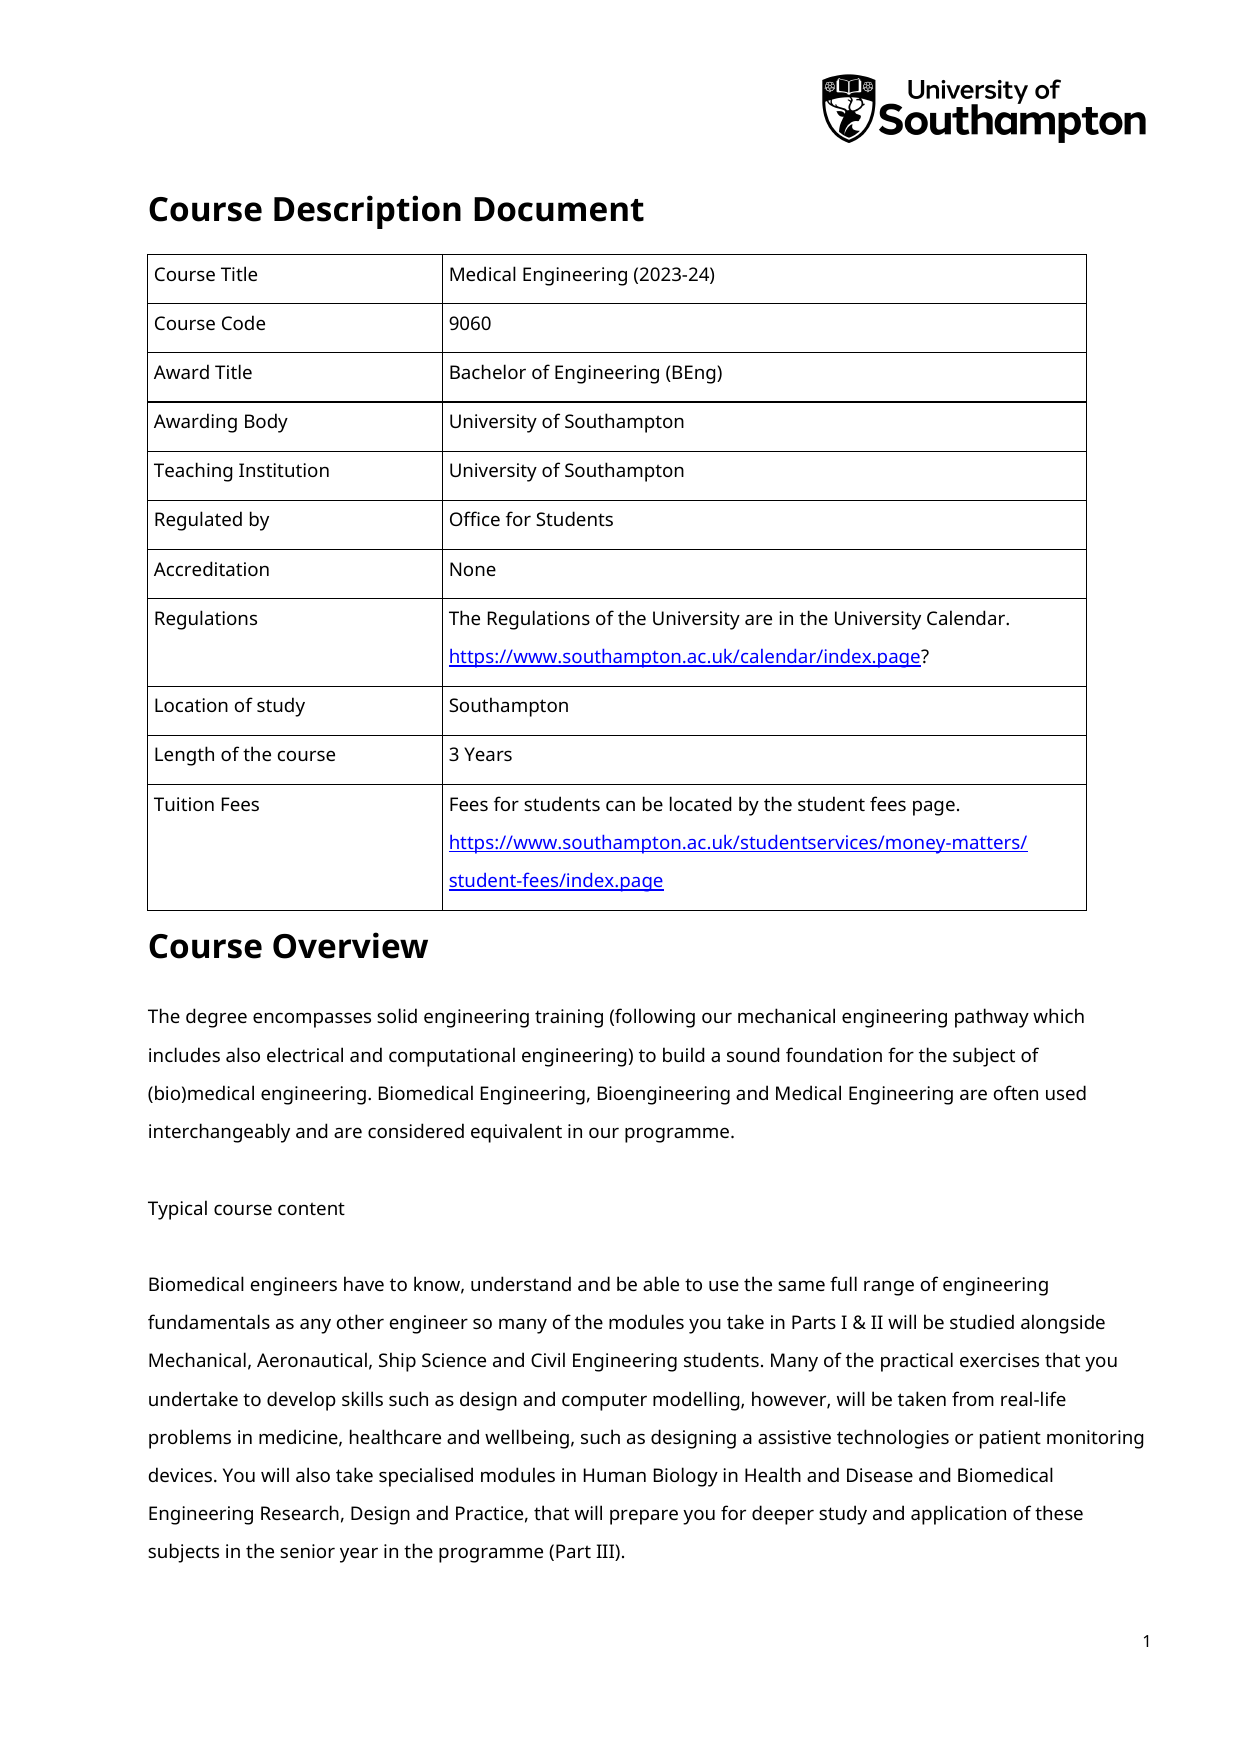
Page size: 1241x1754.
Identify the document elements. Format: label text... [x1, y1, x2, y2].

table_cell 9060 [443, 304, 1086, 352]
table_cell None [443, 550, 1086, 598]
table_cell Award Title [148, 353, 442, 401]
table_header Medical Engineering (2023-24) [443, 255, 1086, 303]
table_cell The Regulations of the University are in the University Calendar. https://www.southampton.ac.uk/calendar/index.page? [443, 599, 1086, 686]
table_cell 3 Years [443, 736, 1086, 784]
table_cell Accreditation [148, 550, 442, 598]
table_cell University of Southampton [443, 403, 1086, 451]
table_header Course Title [148, 255, 442, 303]
table_cell Length of the course [148, 736, 442, 784]
table_cell Bachelor of Engineering (BEng) [443, 353, 1086, 401]
subtitle Course Description Document [148, 186, 1152, 231]
table_cell Location of study [148, 687, 442, 735]
subtitle Course Overview [148, 923, 1152, 968]
table_cell Teaching Institution [148, 452, 442, 500]
table_cell Office for Students [443, 501, 1086, 549]
table_cell Course Code [148, 304, 442, 352]
table_cell Regulated by [148, 501, 442, 549]
text The degree encompasses solid engineering training (following our mechanical engineering pathway which includes also electrical and computational engineering) to build a sound foundation for the subject of (bio)medical engineering. Biomedical Engineering, Bioengineering and Medical Engineering are often used interchangeably and are considered equivalent in our programme. Typical course content Biomedical engineers have to know, understand and be able to use the same full range of engineering fundamentals as any other engineer so many of the modules you take in Parts I & II will be studied alongside Mechanical, Aeronautical, Ship Science and Civil Engineering students. Many of the practical exercises that you undertake to develop skills such as design and computer modelling, however, will be taken from real-life problems in medicine, healthcare and wellbeing, such as designing a assistive technologies or patient monitoring devices. You will also take specialised modules in Human Biology in Health and Disease and Biomedical Engineering Research, Design and Practice, that will prepare you for deeper study and application of these subjects in the senior year in the programme (Part III). [148, 1004, 1145, 1603]
table_cell Fees for students can be located by the student fees page. https://www.southampton.ac.uk/studentservices/money-matters/student-fees/index.page [443, 785, 1086, 909]
table_cell University of Southampton [443, 452, 1086, 500]
table_cell Southampton [443, 687, 1086, 735]
table_cell Tuition Fees [148, 785, 442, 909]
table_cell Awarding Body [148, 403, 442, 451]
table_cell Regulations [148, 599, 442, 686]
